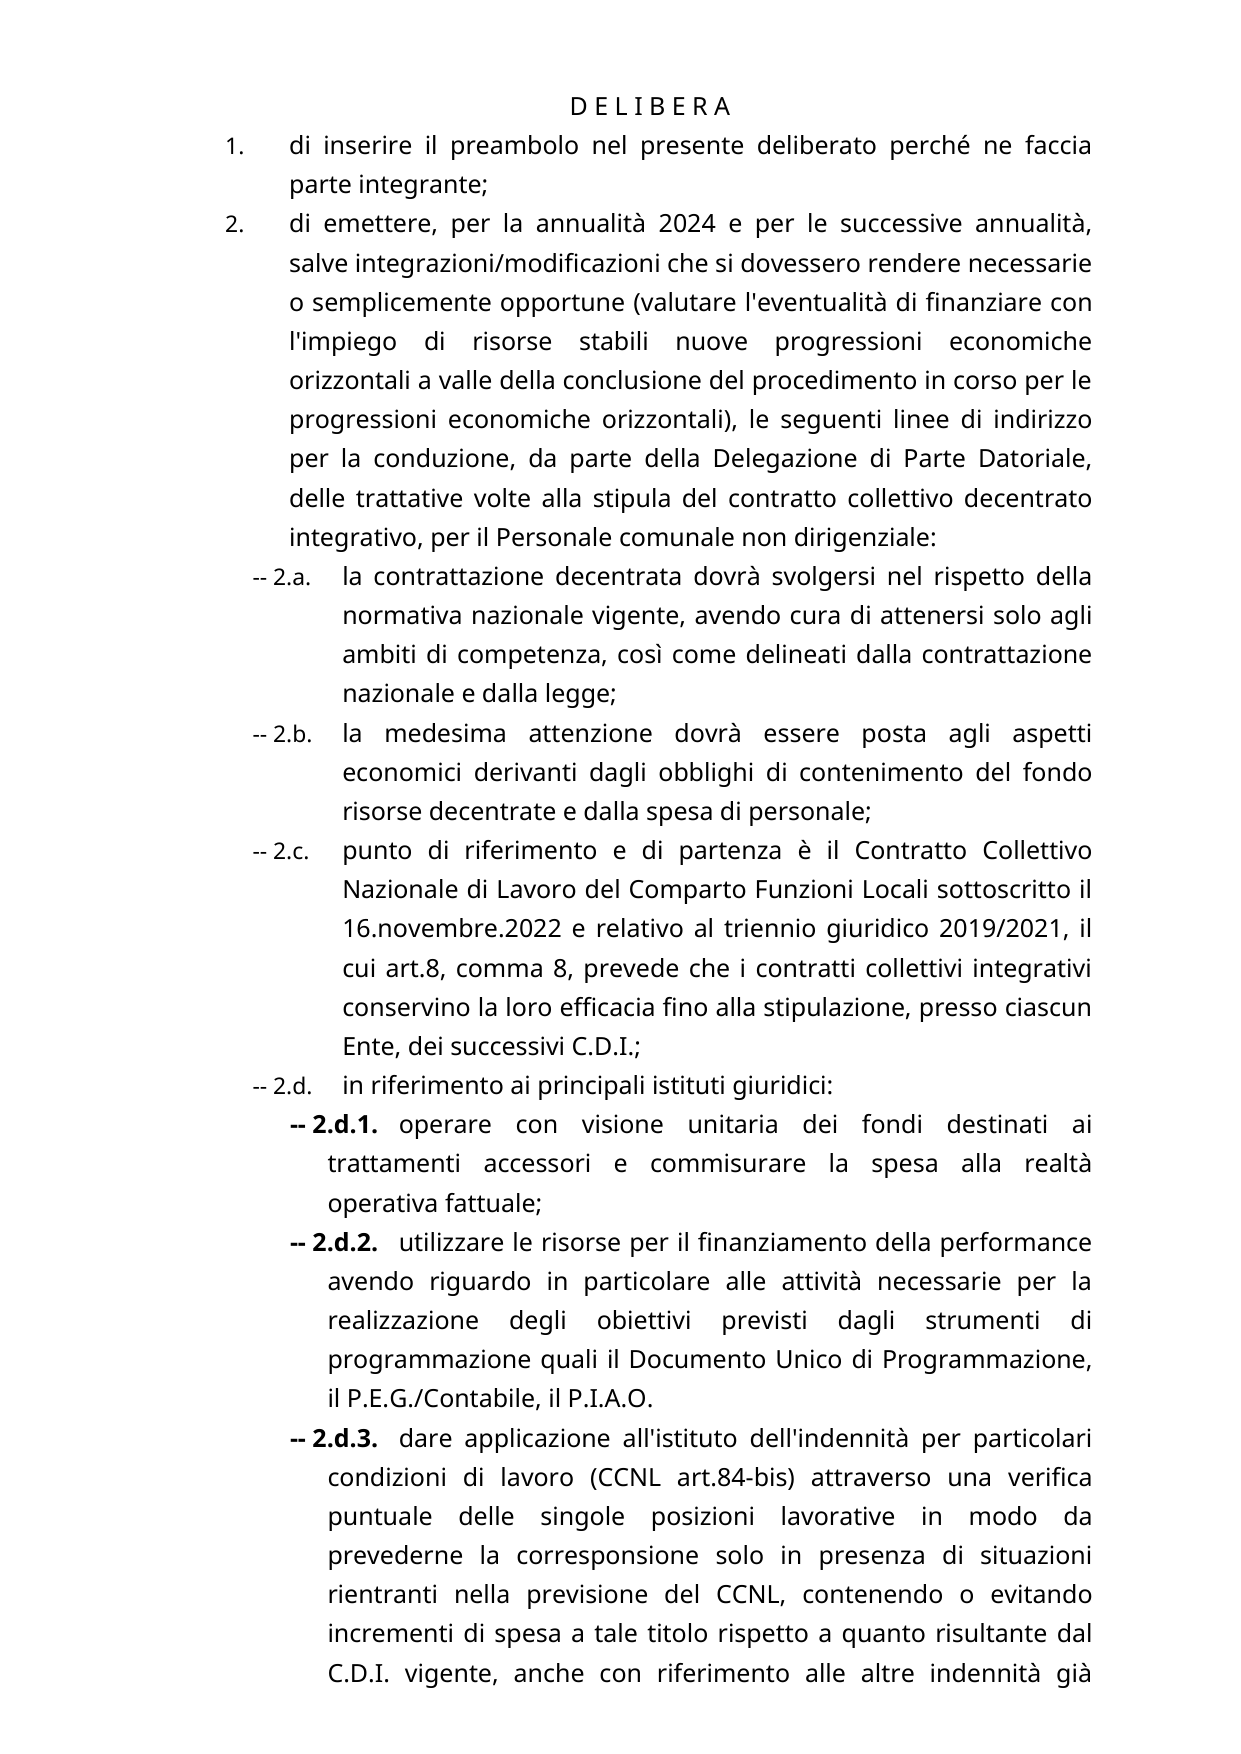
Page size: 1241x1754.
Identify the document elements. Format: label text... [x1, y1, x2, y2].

list la medesima attenzione dovrà essere posta agli aspetti economici derivanti dagli obblighi di contenimento del fondo risorse decentrate e dalla spesa di personale; [252, 715, 1093, 828]
list operare con visione unitaria dei fondi destinati ai trattamenti accessori e commisurare la spesa alla realtà operativa fattuale; [290, 1107, 1093, 1219]
list la contrattazione decentrata dovrà svolgersi nel rispetto della normativa nazionale vigente, avendo cura di attenersi solo agli ambiti di competenza, così come delineati dalla contrattazione nazionale e dalla legge; [252, 559, 1093, 710]
list di inserire il preambolo nel presente deliberato perché ne faccia parte integrante; [225, 128, 1093, 201]
list in riferimento ai principali istituti giuridici: [252, 1068, 1093, 1102]
list utilizzare le risorse per il finanziamento della performance avendo riguardo in particolare alle attività necessarie per la realizzazione degli obiettivi previsti dagli strumenti di programmazione quali il Documento Unico di Programmazione, il P.E.G./Contabile, il P.I.A.O. [290, 1224, 1093, 1415]
list dare applicazione all'istituto dell'indennità per particolari condizioni di lavoro (CCNL art.84-bis) attraverso una verifica puntuale delle singole posizioni lavorative in modo da prevederne la corresponsione solo in presenza di situazioni rientranti nella previsione del CCNL, contenendo o evitando incrementi di spesa a tale titolo rispetto a quanto risultante dal C.D.I. vigente, anche con riferimento alle altre indennità già [290, 1420, 1093, 1689]
text D E L I B E R A [177, 89, 1122, 123]
list di emettere, per la annualità 2024 e per le successive annualità, salve integrazioni/modificazioni che si dovessero rendere necessarie o semplicemente opportune (valutare l'eventualità di finanziare con l'impiego di risorse stabili nuove progressioni economiche orizzontali a valle della conclusione del procedimento in corso per le progressioni economiche orizzontali), le seguenti linee di indirizzo per la conduzione, da parte della Delegazione di Parte Datoriale, delle trattative volte alla stipula del contratto collettivo decentrato integrativo, per il Personale comunale non dirigenziale: [225, 206, 1093, 553]
list punto di riferimento e di partenza è il Contratto Collettivo Nazionale di Lavoro del Comparto Funzioni Locali sottoscritto il 16.novembre.2022 e relativo al triennio giuridico 2019/2021, il cui art.8, comma 8, prevede che i contratti collettivi integrativi conservino la loro efficacia fino alla stipulazione, presso ciascun Ente, dei successivi C.D.I.; [252, 833, 1093, 1063]
